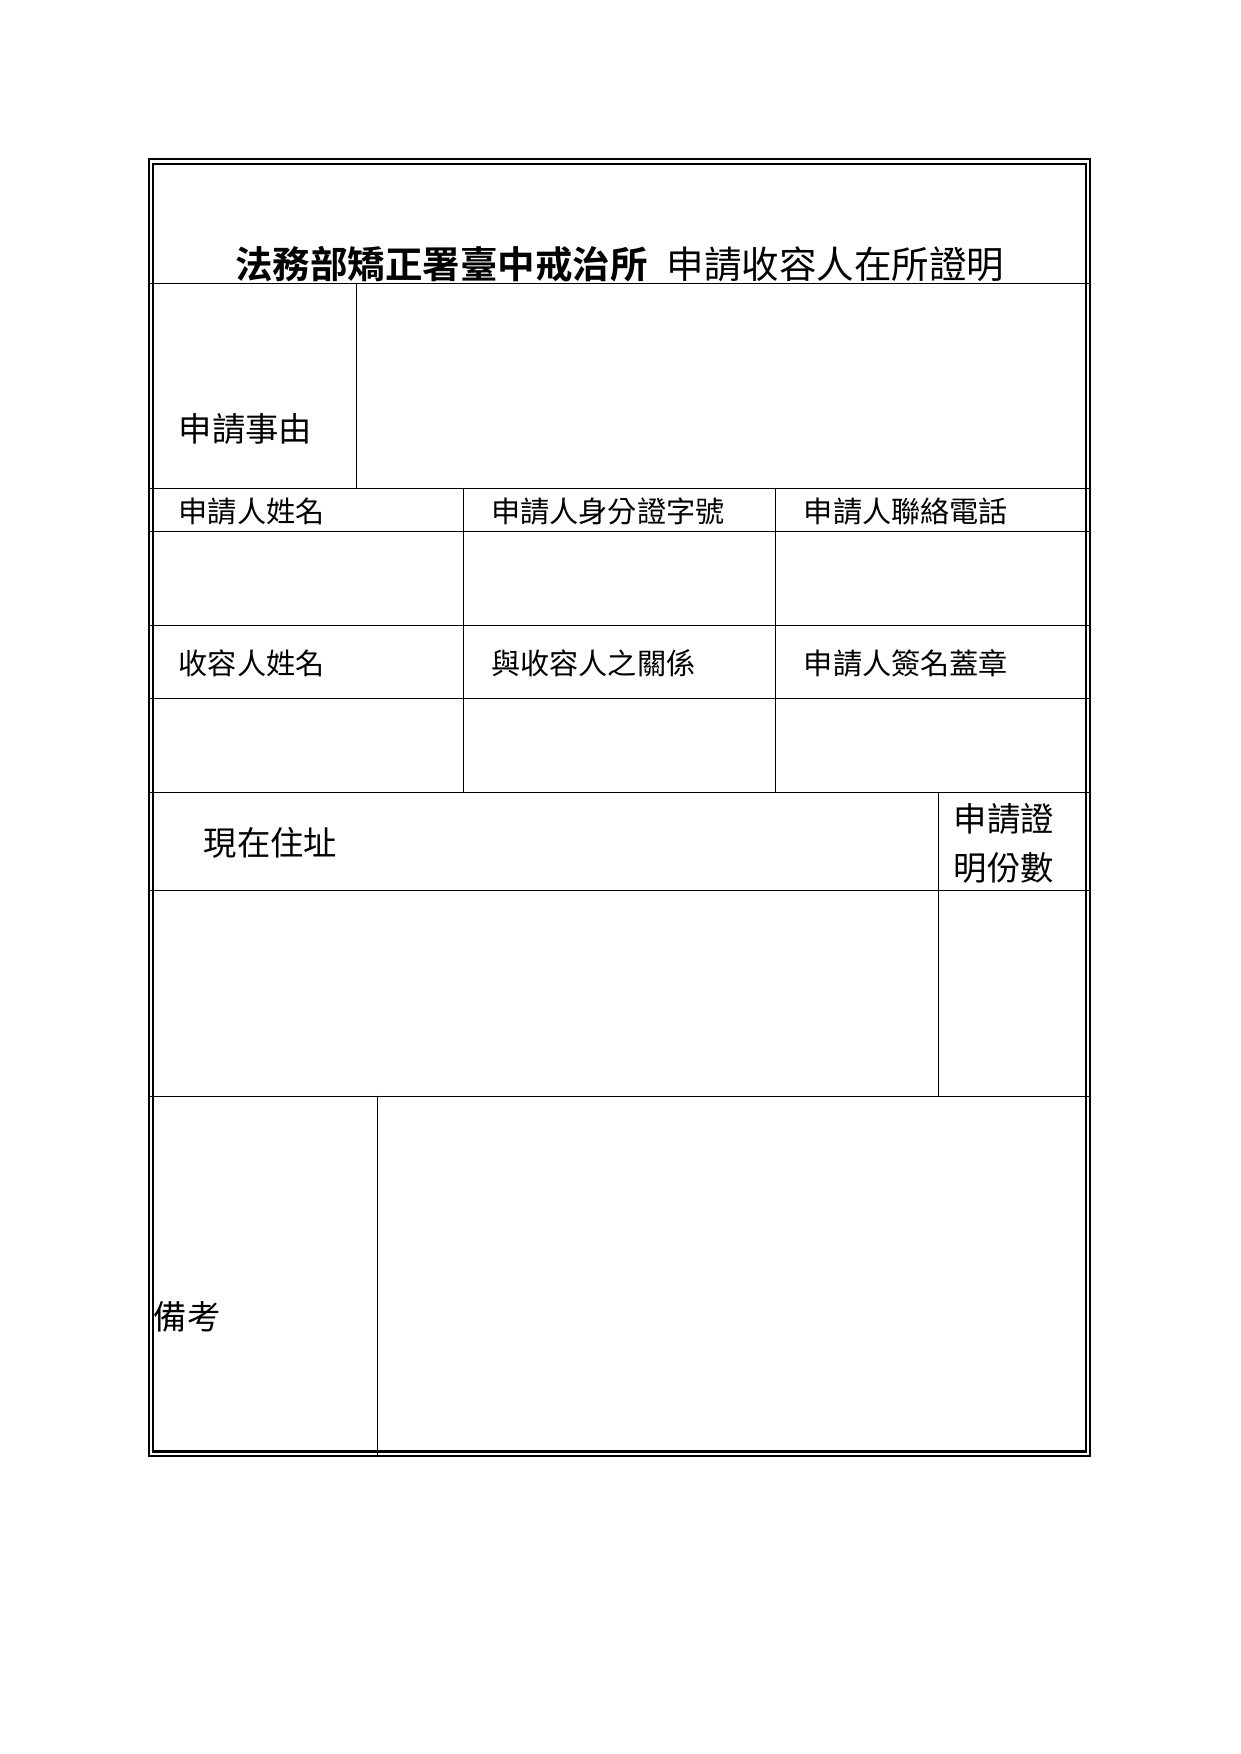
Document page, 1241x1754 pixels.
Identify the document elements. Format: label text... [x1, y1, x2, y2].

table_cell [154, 532, 463, 624]
table_cell [378, 1097, 1085, 1450]
table_cell [357, 284, 1085, 487]
table_cell [776, 532, 1085, 624]
table_header 法務部矯正署臺中戒治所 申請收容人在所證明 [151, 160, 1088, 283]
table_cell 申請人簽名蓋章 [776, 626, 1085, 697]
table_cell 現在住址 [154, 793, 938, 889]
table_cell [939, 891, 1085, 1096]
table_cell [464, 532, 775, 624]
table_cell 申請事由 [154, 284, 356, 487]
table_cell 備考 [154, 1097, 377, 1450]
table_cell 申請人身分證字號 [464, 489, 775, 531]
table_cell [154, 891, 938, 1096]
table_cell [154, 699, 463, 792]
table_cell 申請證明份數 [939, 793, 1085, 889]
table_cell [464, 699, 775, 792]
table_cell 申請人姓名 [154, 489, 463, 531]
table_cell 申請人聯絡電話 [776, 489, 1085, 531]
table_cell 收容人姓名 [154, 626, 463, 697]
table_cell 與收容人之關係 [464, 626, 775, 697]
table_cell [776, 699, 1085, 792]
